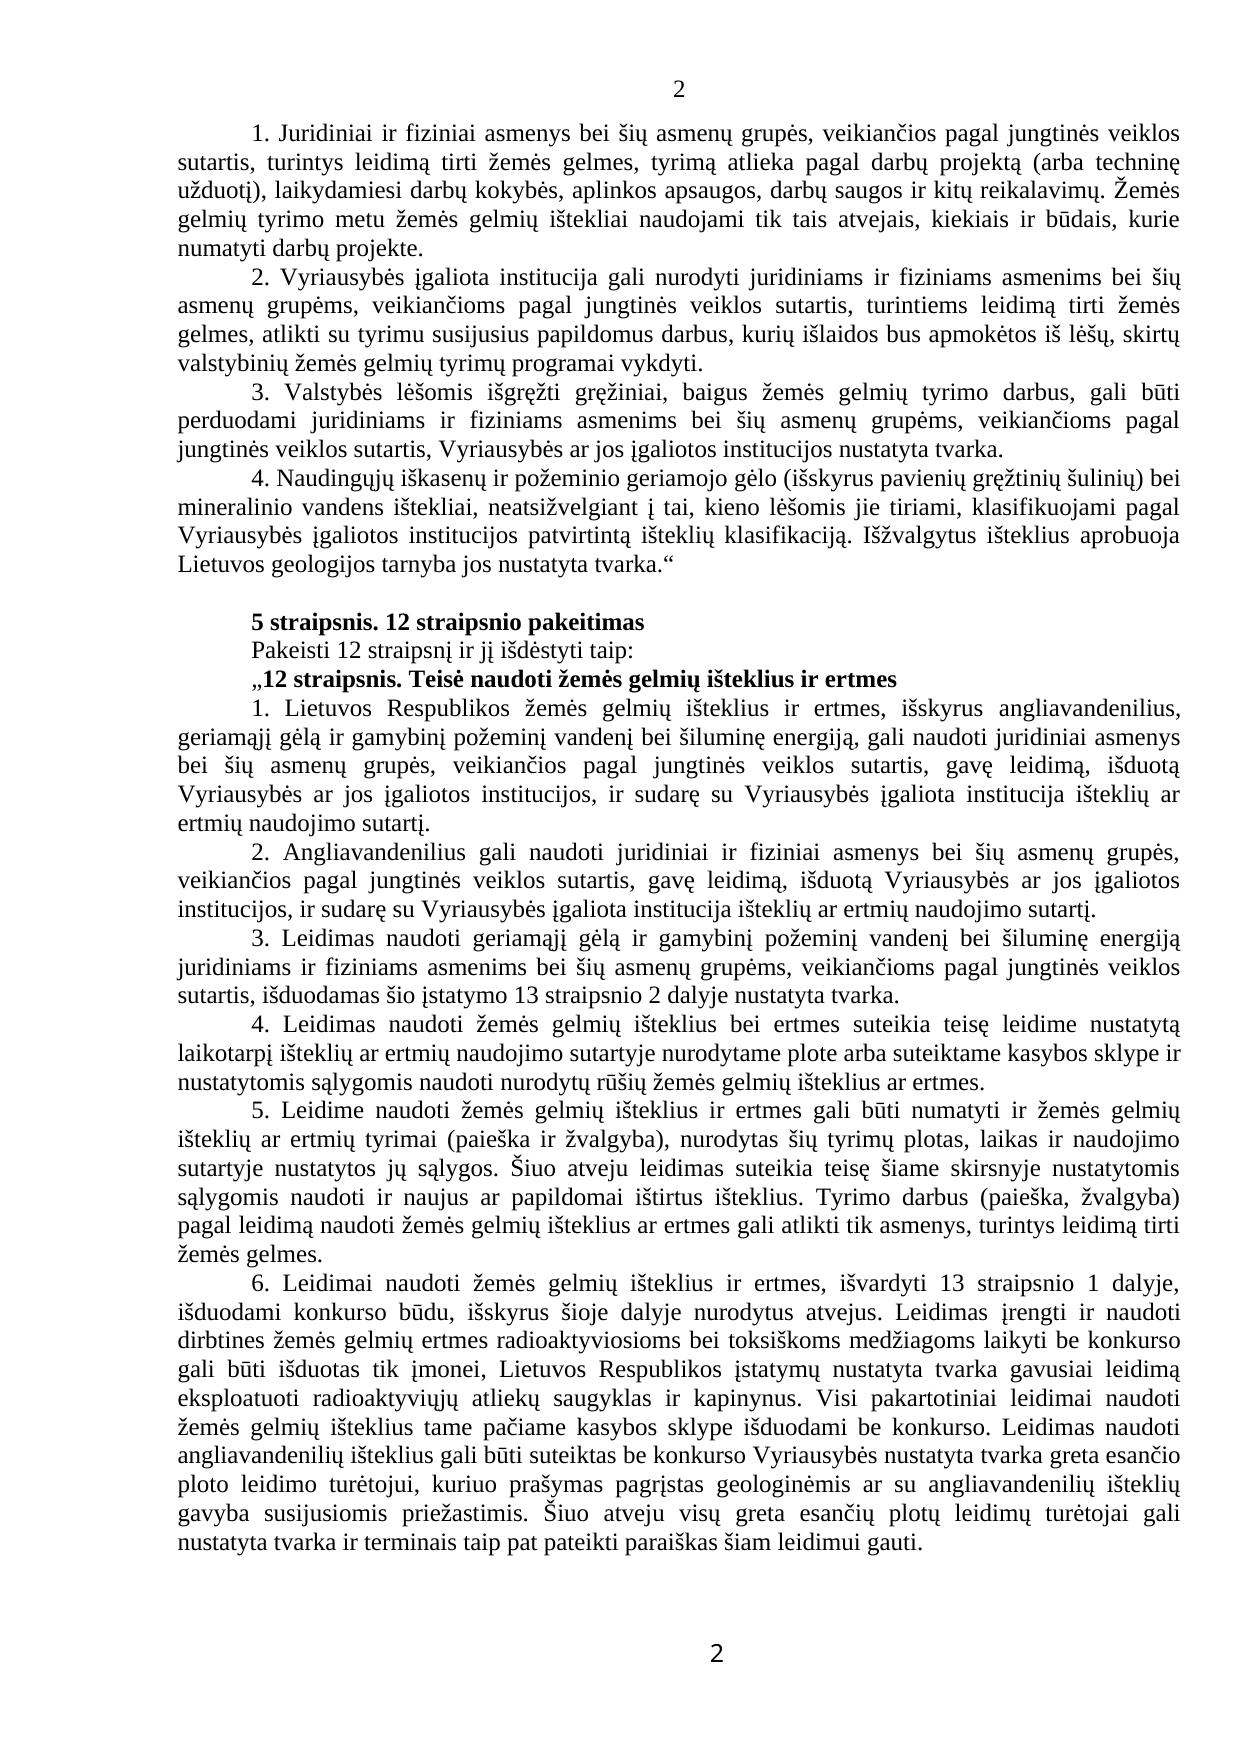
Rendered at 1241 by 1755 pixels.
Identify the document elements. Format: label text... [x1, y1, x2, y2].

text „12 straipsnis. Teisė naudoti žemės gelmių išteklius ir ertmes [177, 664, 1181, 693]
text Pakeisti 12 straipsnį ir jį išdėstyti taip: [177, 636, 1181, 664]
text 2. Angliavandenilius gali naudoti juridiniai ir fiziniai asmenys bei šių asmenų grupės, veikiančios pagal jungtinės veiklos sutartis, gavę leidimą, išduotą Vyriausybės ar jos įgaliotos institucijos, ir sudarę su Vyriausybės įgaliota institucija išteklių ar ertmių naudojimo sutartį. [177, 837, 1181, 923]
text 4. Naudingųjų iškasenų ir požeminio geriamojo gėlo (išskyrus pavienių gręžtinių šulinių) bei mineralinio vandens ištekliai, neatsižvelgiant į tai, kieno lėšomis jie tiriami, klasifikuojami pagal Vyriausybės įgaliotos institucijos patvirtintą išteklių klasifikaciją. Išžvalgytus išteklius aprobuoja Lietuvos geologijos tarnyba jos nustatyta tvarka.“ [177, 463, 1181, 578]
text 3. Leidimas naudoti geriamąjį gėlą ir gamybinį požeminį vandenį bei šiluminę energiją juridiniams ir fiziniams asmenims bei šių asmenų grupėms, veikiančioms pagal jungtinės veiklos sutartis, išduodamas šio įstatymo 13 straipsnio 2 dalyje nustatyta tvarka. [177, 923, 1181, 1009]
text 6. Leidimai naudoti žemės gelmių išteklius ir ertmes, išvardyti 13 straipsnio 1 dalyje, išduodami konkurso būdu, išskyrus šioje dalyje nurodytus atvejus. Leidimas įrengti ir naudoti dirbtines žemės gelmių ertmes radioaktyviosioms bei toksiškoms medžiagoms laikyti be konkurso gali būti išduotas tik įmonei, Lietuvos Respublikos įstatymų nustatyta tvarka gavusiai leidimą eksploatuoti radioaktyviųjų atliekų saugyklas ir kapinynus. Visi pakartotiniai leidimai naudoti žemės gelmių išteklius tame pačiame kasybos sklype išduodami be konkurso. Leidimas naudoti angliavandenilių išteklius gali būti suteiktas be konkurso Vyriausybės nustatyta tvarka greta esančio ploto leidimo turėtojui, kuriuo prašymas pagrįstas geologinėmis ar su angliavandenilių išteklių gavyba susijusiomis priežastimis. Šiuo atveju visų greta esančių plotų leidimų turėtojai gali nustatyta tvarka ir terminais taip pat pateikti paraiškas šiam leidimui gauti. [177, 1268, 1181, 1556]
text 4. Leidimas naudoti žemės gelmių išteklius bei ertmes suteikia teisę leidime nustatytą laikotarpį išteklių ar ertmių naudojimo sutartyje nurodytame plote arba suteiktame kasybos sklype ir nustatytomis sąlygomis naudoti nurodytų rūšių žemės gelmių išteklius ar ertmes. [177, 1009, 1181, 1096]
text 1. Lietuvos Respublikos žemės gelmių išteklius ir ertmes, išskyrus angliavandenilius, geriamąjį gėlą ir gamybinį požeminį vandenį bei šiluminę energiją, gali naudoti juridiniai asmenys bei šių asmenų grupės, veikiančios pagal jungtinės veiklos sutartis, gavę leidimą, išduotą Vyriausybės ar jos įgaliotos institucijos, ir sudarę su Vyriausybės įgaliota institucija išteklių ar ertmių naudojimo sutartį. [177, 693, 1181, 837]
text 5. Leidime naudoti žemės gelmių išteklius ir ertmes gali būti numatyti ir žemės gelmių išteklių ar ertmių tyrimai (paieška ir žvalgyba), nurodytas šių tyrimų plotas, laikas ir naudojimo sutartyje nustatytos jų sąlygos. Šiuo atveju leidimas suteikia teisę šiame skirsnyje nustatytomis sąlygomis naudoti ir naujus ar papildomai ištirtus išteklius. Tyrimo darbus (paieška, žvalgyba) pagal leidimą naudoti žemės gelmių išteklius ar ertmes gali atlikti tik asmenys, turintys leidimą tirti žemės gelmes. [177, 1096, 1181, 1268]
text 2. Vyriausybės įgaliota institucija gali nurodyti juridiniams ir fiziniams asmenims bei šių asmenų grupėms, veikiančioms pagal jungtinės veiklos sutartis, turintiems leidimą tirti žemės gelmes, atlikti su tyrimu susijusius papildomus darbus, kurių išlaidos bus apmokėtos iš lėšų, skirtų valstybinių žemės gelmių tyrimų programai vykdyti. [177, 262, 1181, 377]
text 1. Juridiniai ir fiziniai asmenys bei šių asmenų grupės, veikiančios pagal jungtinės veiklos sutartis, turintys leidimą tirti žemės gelmes, tyrimą atlieka pagal darbų projektą (arba techninę užduotį), laikydamiesi darbų kokybės, aplinkos apsaugos, darbų saugos ir kitų reikalavimų. Žemės gelmių tyrimo metu žemės gelmių ištekliai naudojami tik tais atvejais, kiekiais ir būdais, kurie numatyti darbų projekte. [177, 118, 1181, 262]
text 3. Valstybės lėšomis išgręžti gręžiniai, baigus žemės gelmių tyrimo darbus, gali būti perduodami juridiniams ir fiziniams asmenims bei šių asmenų grupėms, veikiančioms pagal jungtinės veiklos sutartis, Vyriausybės ar jos įgaliotos institucijos nustatyta tvarka. [177, 377, 1181, 463]
text 5 straipsnis. 12 straipsnio pakeitimas [177, 607, 1181, 636]
